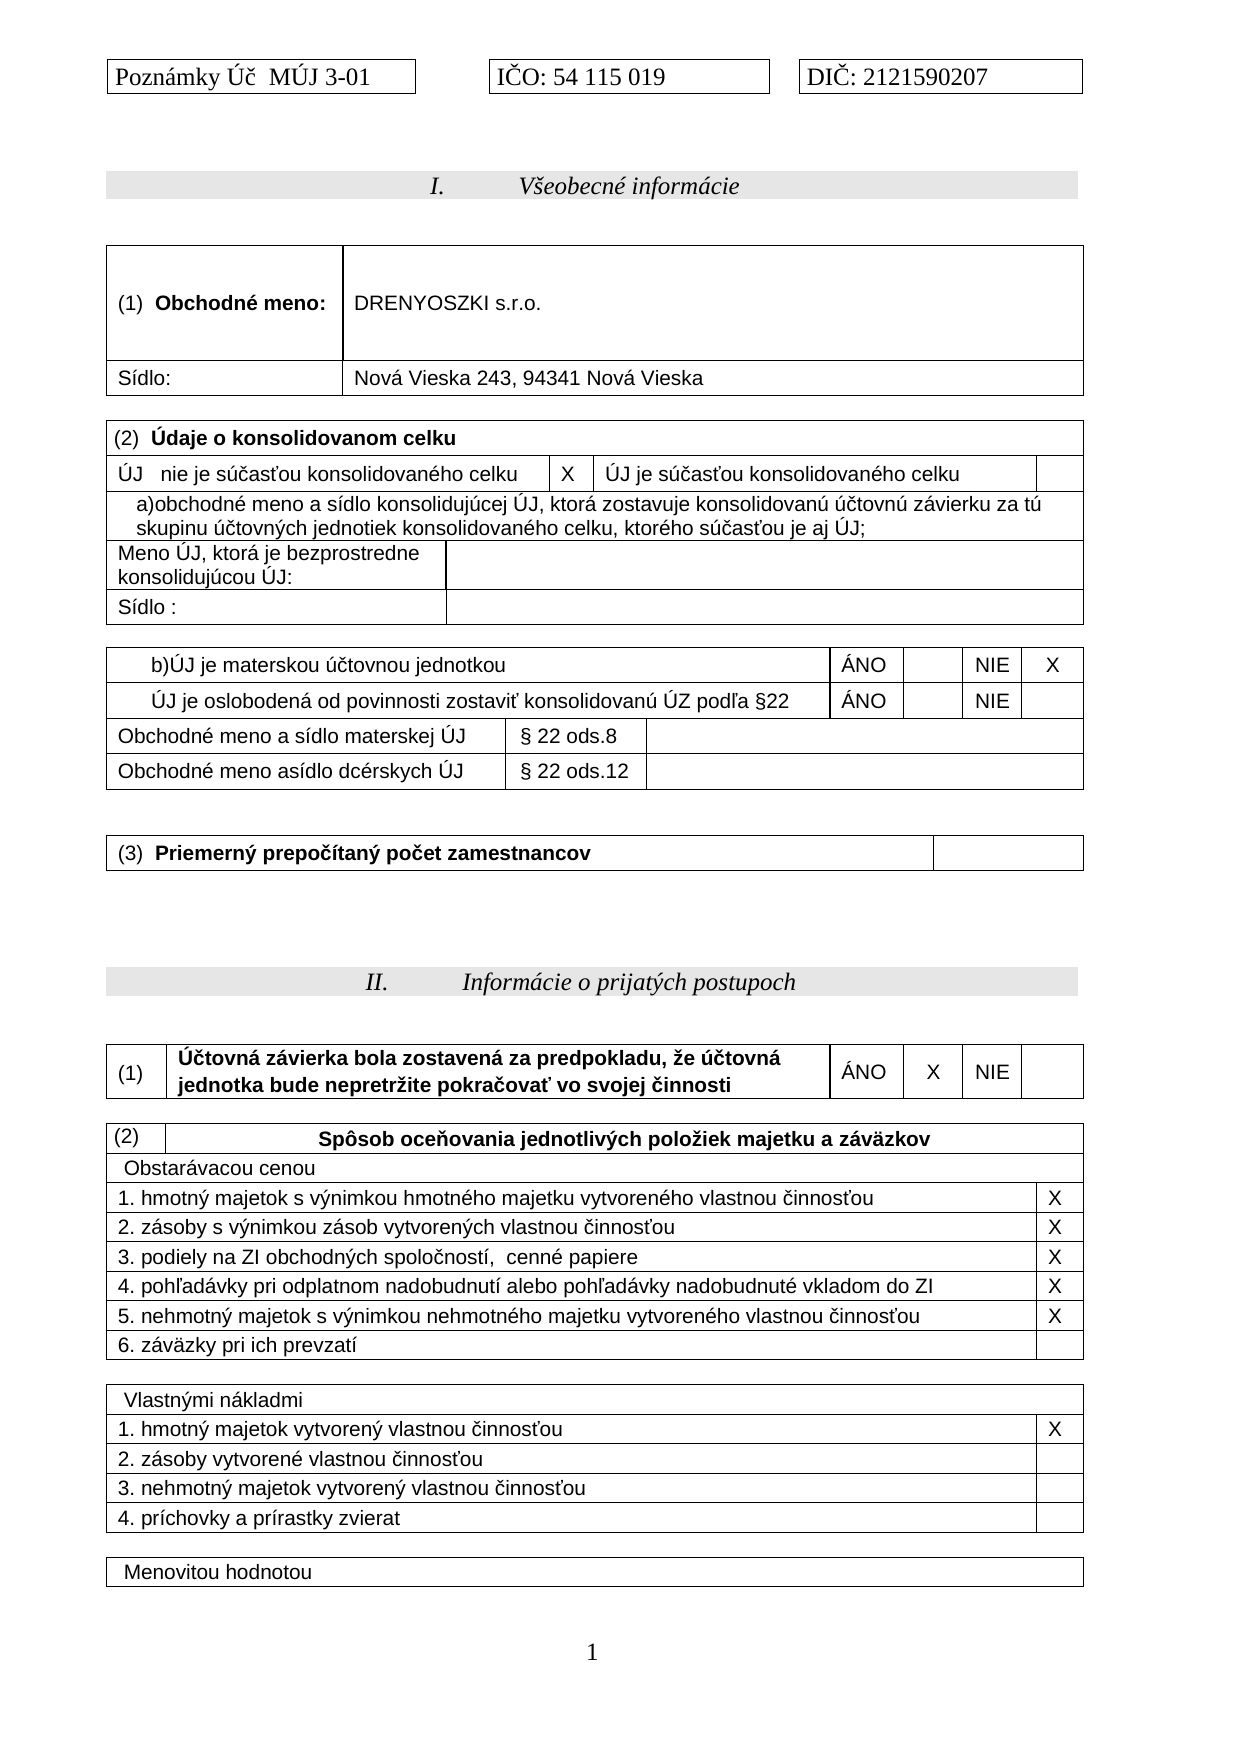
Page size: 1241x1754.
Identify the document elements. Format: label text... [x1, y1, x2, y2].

table_header X [904, 1045, 962, 1098]
table_cell X [1037, 1272, 1083, 1300]
table_cell [1022, 683, 1083, 718]
table_cell [1037, 1444, 1083, 1473]
table_cell Sídlo: [107, 361, 342, 395]
list Informácie o prijatých postupoch [106, 967, 1078, 996]
table_header ÁNO [831, 1045, 903, 1098]
table_cell [447, 590, 1083, 624]
table_cell 1. hmotný majetok s výnimkou hmotného majetku vytvoreného vlastnou činnosťou [107, 1183, 1036, 1212]
table_cell ÚJ je súčasťou konsolidovaného celku [594, 456, 1036, 491]
table_cell 2. zásoby s výnimkou zásob vytvorených vlastnou činnosťou [107, 1213, 1036, 1241]
table_cell Obchodné meno asídlo dcérskych ÚJ [107, 754, 505, 788]
table_header Údaje o konsolidovanom celku [107, 421, 1083, 455]
table_header Spôsob oceňovania jednotlivých položiek majetku a záväzkov [166, 1124, 1083, 1153]
table_header [904, 648, 962, 682]
table_cell [447, 541, 1083, 589]
table_cell 5. nehmotný majetok s výnimkou nehmotného majetku vytvoreného vlastnou činnosťou [107, 1301, 1036, 1330]
table_cell 3. podiely na ZI obchodných spoločností, cenné papiere [107, 1242, 1036, 1271]
table_header DRENYOSZKI s.r.o. [344, 246, 1083, 359]
table_cell 3. nehmotný majetok vytvorený vlastnou činnosťou [107, 1474, 1036, 1502]
table_header Priemerný prepočítaný počet zamestnancov [107, 836, 933, 870]
table_header Účtovná závierka bola zostavená za predpokladu, že účtovná jednotka bude nepretržite pokračovať vo svojej činnosti [167, 1045, 829, 1098]
table_cell 6. záväzky pri ich prevzatí [107, 1331, 1036, 1359]
table_cell [904, 683, 962, 718]
table_cell X [550, 456, 593, 491]
table_cell [1037, 1503, 1083, 1532]
table_header NIE [963, 1045, 1021, 1098]
table_cell Sídlo : [107, 590, 446, 624]
table_cell ÁNO [831, 683, 903, 718]
table_header Obchodné meno: [107, 246, 342, 359]
table_cell 2. zásoby vytvorené vlastnou činnosťou [107, 1444, 1036, 1473]
table_header [934, 836, 1083, 870]
table_cell Meno ÚJ, ktorá je bezprostredne konsolidujúcou ÚJ: [107, 541, 445, 589]
table_cell [647, 719, 1083, 753]
table_cell X [1037, 1183, 1083, 1212]
table_cell Obchodné meno a sídlo materskej ÚJ [107, 719, 505, 753]
table_cell § 22 ods.8 [506, 719, 646, 753]
list Všeobecné informácie [106, 171, 1078, 199]
table_header [107, 1124, 165, 1153]
table_cell § 22 ods.12 [506, 754, 646, 788]
table_header b)ÚJ je materskou účtovnou jednotkou [107, 648, 829, 682]
table_cell X [1037, 1301, 1083, 1330]
table_cell [647, 754, 1083, 788]
table_cell Nová Vieska 243, 94341 Nová Vieska [343, 361, 1083, 395]
table_cell 4. príchovky a prírastky zvierat [107, 1503, 1036, 1532]
table_header X [1022, 648, 1083, 682]
table_cell X [1037, 1242, 1083, 1271]
table_cell a)obchodné meno a sídlo konsolidujúcej ÚJ, ktorá zostavuje konsolidovanú účtovnú závierku za tú skupinu účtovných jednotiek konsolidovaného celku, ktorého súčasťou je aj ÚJ; [107, 492, 1083, 540]
table_header ÁNO [831, 648, 903, 682]
table_cell NIE [963, 683, 1021, 718]
table_cell X [1037, 1213, 1083, 1241]
table_header NIE [963, 648, 1021, 682]
table_header Menovitou hodnotou [107, 1558, 1083, 1586]
table_cell [1037, 456, 1083, 491]
table_header [107, 1045, 166, 1098]
table_cell 1. hmotný majetok vytvorený vlastnou činnosťou [107, 1415, 1036, 1443]
table_header [1022, 1045, 1083, 1098]
table_cell Obstarávacou cenou [107, 1154, 1083, 1182]
table_cell X [1037, 1415, 1083, 1443]
table_cell 4. pohľadávky pri odplatnom nadobudnutí alebo pohľadávky nadobudnuté vkladom do ZI [107, 1272, 1036, 1300]
table_cell [1037, 1331, 1083, 1359]
table_cell ÚJ nie je súčasťou konsolidovaného celku [107, 456, 549, 491]
table_header Vlastnými nákladmi [107, 1385, 1083, 1414]
table_cell [1037, 1474, 1083, 1502]
table_cell ÚJ je oslobodená od povinnosti zostaviť konsolidovanú ÚZ podľa §22 [107, 683, 829, 718]
